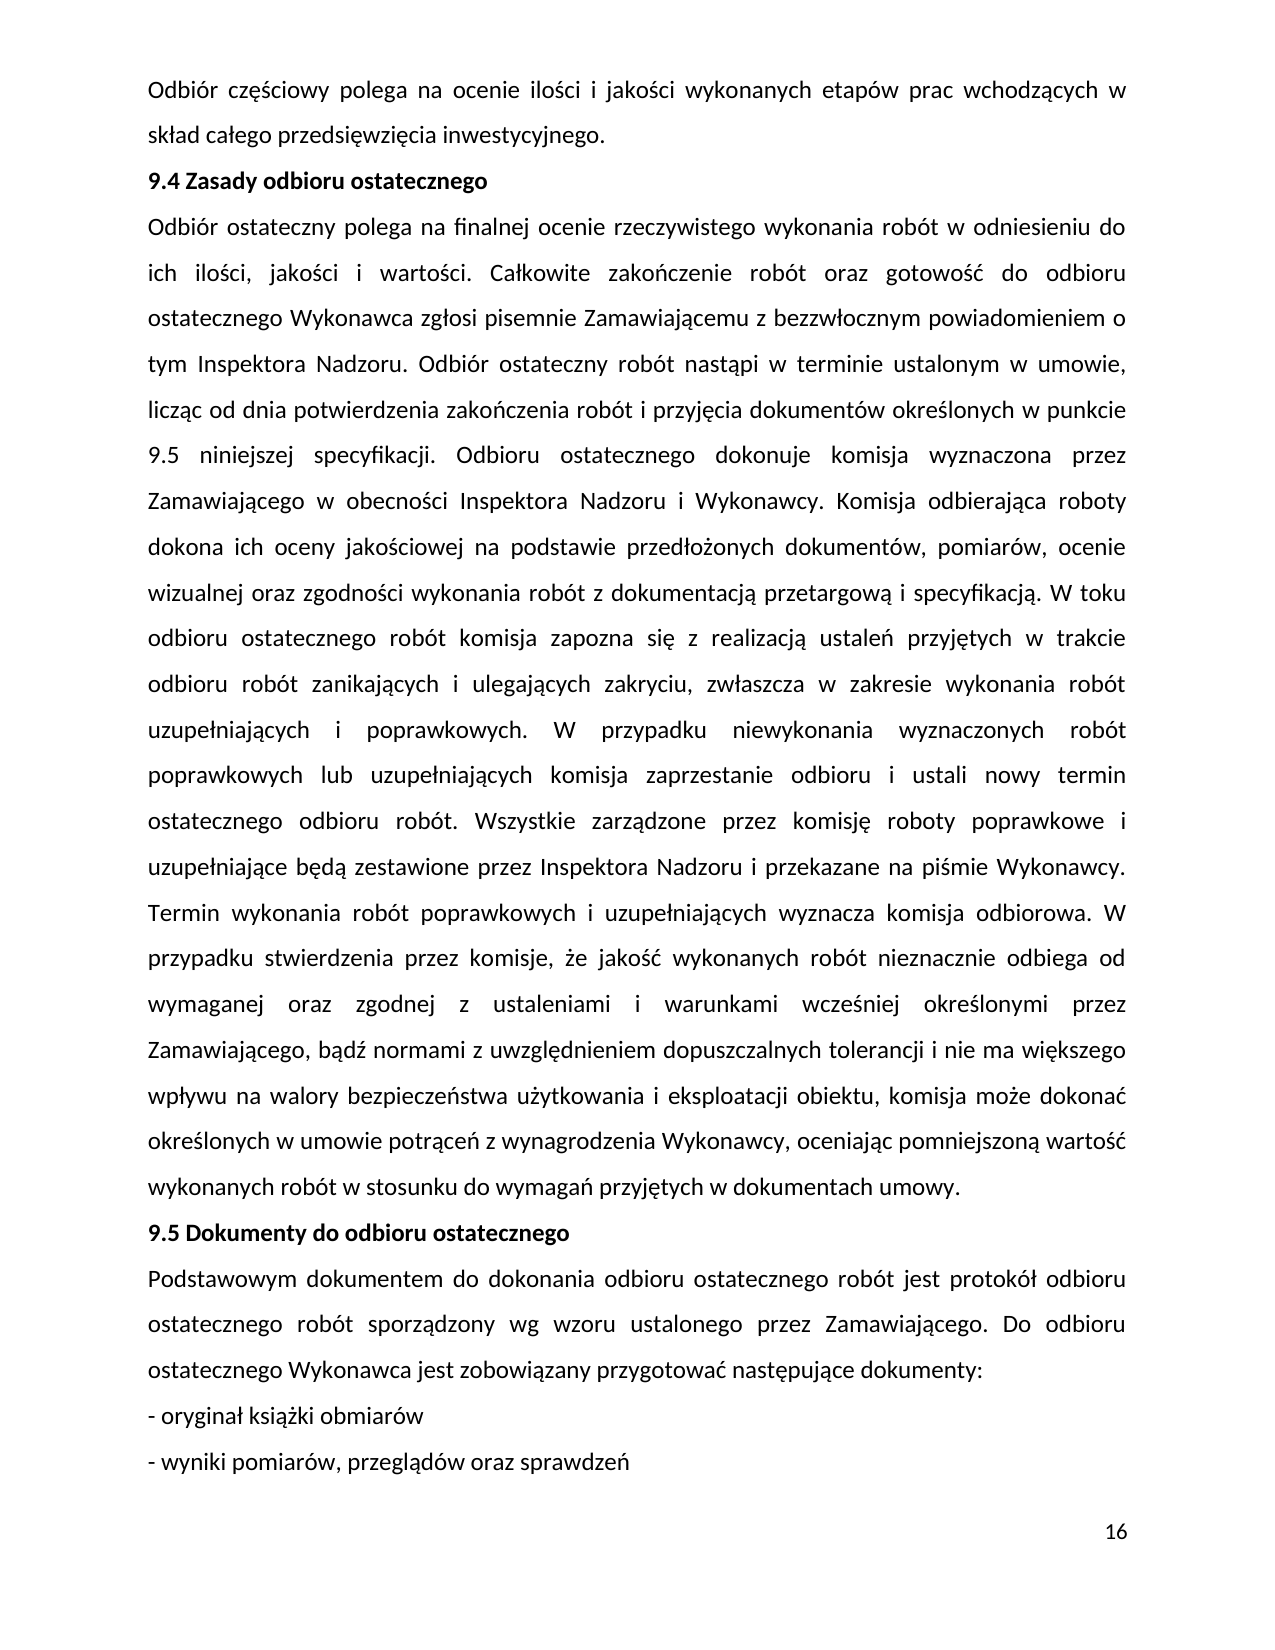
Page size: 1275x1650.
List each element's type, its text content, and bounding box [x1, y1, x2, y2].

text Odbiór częściowy polega na ocenie ilości i jakości wykonanych etapów prac wchodzących w skład całego przedsięwzięcia inwestycyjnego. [148, 74, 1127, 150]
text Odbiór ostateczny polega na finalnej ocenie rzeczywistego wykonania robót w odniesieniu do ich ilości, jakości i wartości. Całkowite zakończenie robót oraz gotowość do odbioru ostatecznego Wykonawca zgłosi pisemnie Zamawiającemu z bezzwłocznym powiadomieniem o tym Inspektora Nadzoru. Odbiór ostateczny robót nastąpi w terminie ustalonym w umowie, licząc od dnia potwierdzenia zakończenia robót i przyjęcia dokumentów określonych w punkcie 9.5 niniejszej specyfikacji. Odbioru ostatecznego dokonuje komisja wyznaczona przez Zamawiającego w obecności Inspektora Nadzoru i Wykonawcy. Komisja odbierająca roboty dokona ich oceny jakościowej na podstawie przedłożonych dokumentów, pomiarów, ocenie wizualnej oraz zgodności wykonania robót z dokumentacją przetargową i specyfikacją. W toku odbioru ostatecznego robót komisja zapozna się z realizacją ustaleń przyjętych w trakcie odbioru robót zanikających i ulegających zakryciu, zwłaszcza w zakresie wykonania robót uzupełniających i poprawkowych. W przypadku niewykonania wyznaczonych robót poprawkowych lub uzupełniających komisja zaprzestanie odbioru i ustali nowy termin ostatecznego odbioru robót. Wszystkie zarządzone przez komisję roboty poprawkowe i uzupełniające będą zestawione przez Inspektora Nadzoru i przekazane na piśmie Wykonawcy. Termin wykonania robót poprawkowych i uzupełniających wyznacza komisja odbiorowa. W przypadku stwierdzenia przez komisje, że jakość wykonanych robót nieznacznie odbiega od wymaganej oraz zgodnej z ustaleniami i warunkami wcześniej określonymi przez Zamawiającego, bądź normami z uwzględnieniem dopuszczalnych tolerancji i nie ma większego wpływu na walory bezpieczeństwa użytkowania i eksploatacji obiektu, komisja może dokonać określonych w umowie potrąceń z wynagrodzenia Wykonawcy, oceniając pomniejszoną wartość wykonanych robót w stosunku do wymagań przyjętych w dokumentach umowy. [148, 211, 1127, 1202]
text Podstawowym dokumentem do dokonania odbioru ostatecznego robót jest protokół odbioru ostatecznego robót sporządzony wg wzoru ustalonego przez Zamawiającego. Do odbioru ostatecznego Wykonawca jest zobowiązany przygotować następujące dokumenty: [148, 1263, 1127, 1385]
text - wyniki pomiarów, przeglądów oraz sprawdzeń [148, 1446, 1127, 1476]
text 9.4 Zasady odbioru ostatecznego [148, 165, 1127, 196]
text - oryginał książki obmiarów [148, 1400, 1127, 1430]
text 9.5 Dokumenty do odbioru ostatecznego [148, 1217, 1127, 1247]
